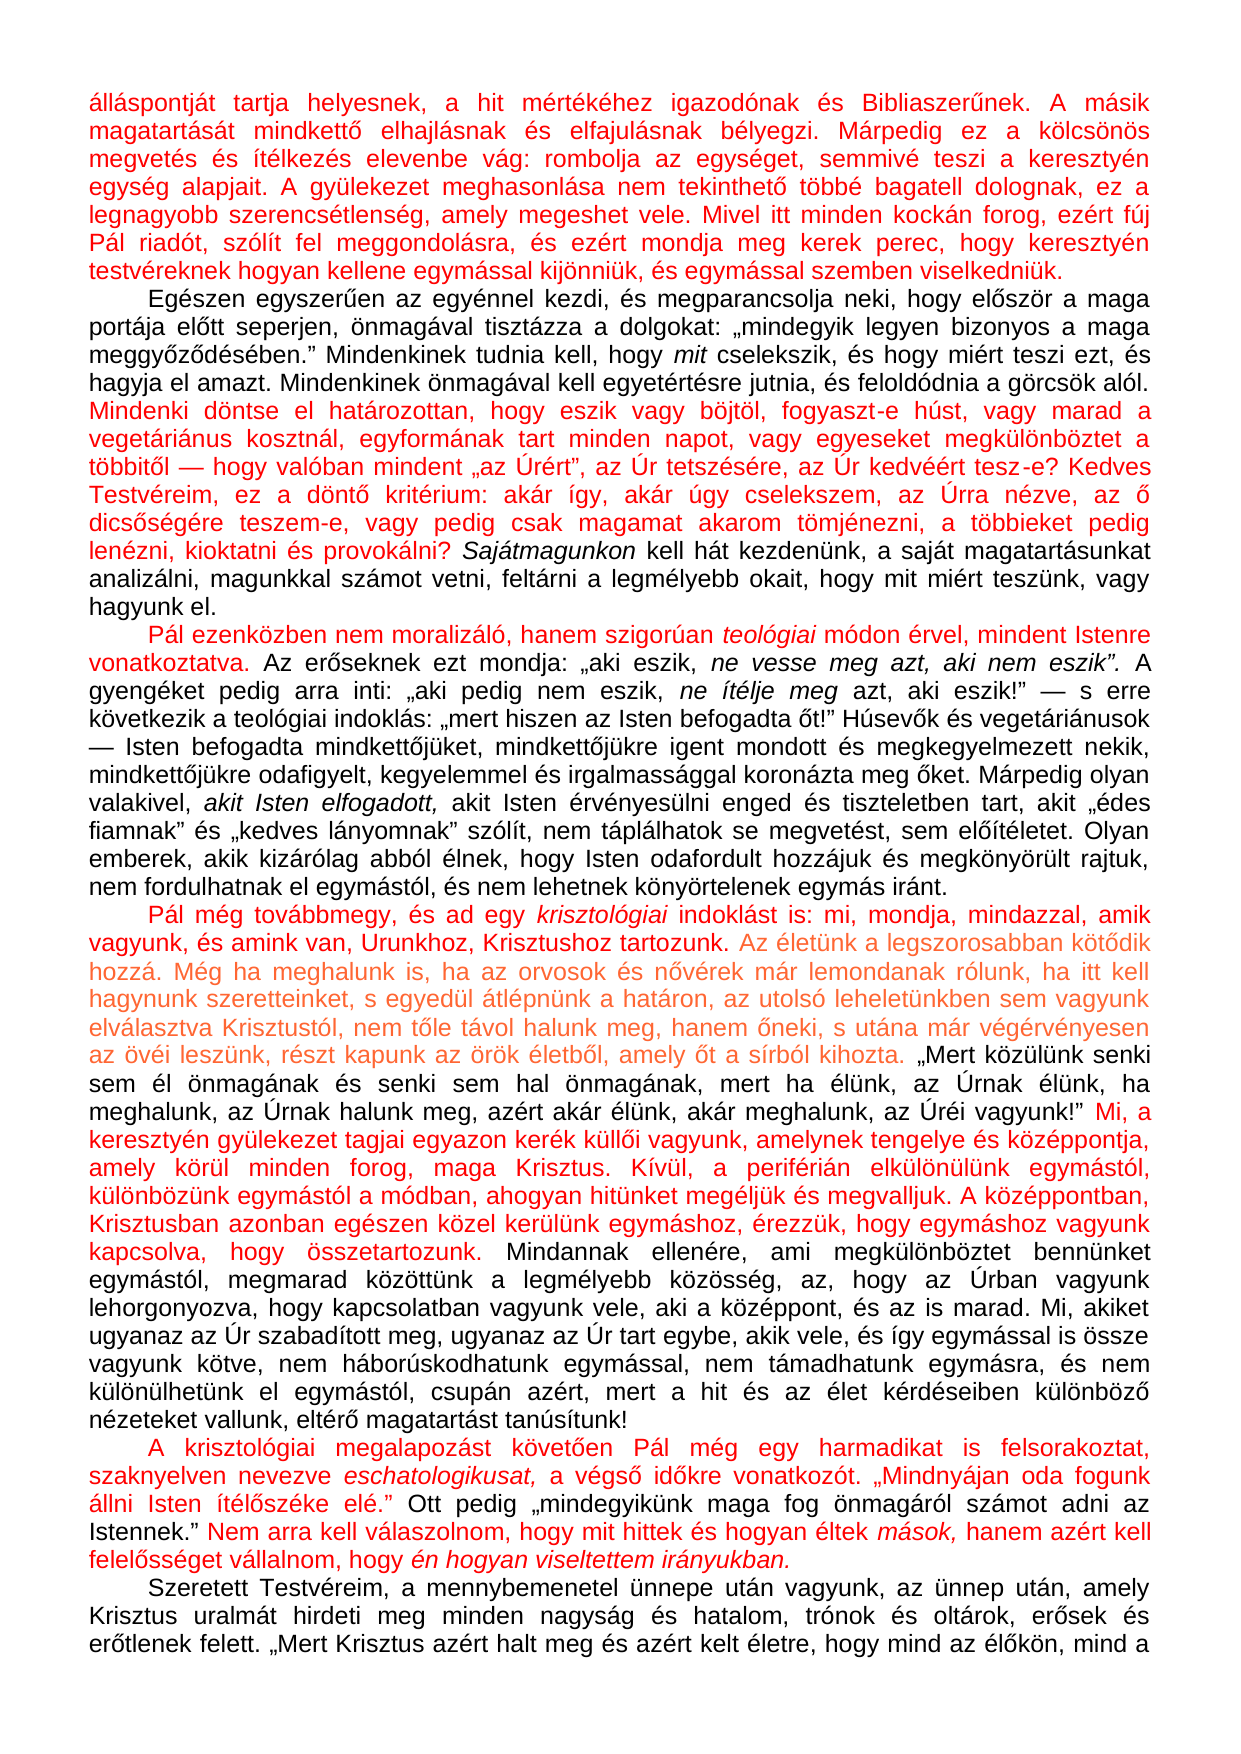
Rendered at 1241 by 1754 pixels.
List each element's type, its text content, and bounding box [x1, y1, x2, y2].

text A krisztológiai megalapozást követően Pál még egy harmadikat is felsorakoztat, szaknyelven nevezve eschatologikusat, a végső időkre vonatkozót. „Mindnyájan oda fogunk állni Isten ítélőszéke elé.” Ott pedig „mindegyikünk maga fog önmagáról számot adni az Istennek.” Nem arra kell válaszolnom, hogy mit hittek és hogyan éltek mások, hanem azért kell felelősséget vállalnom, hogy én hogyan viseltettem irányukban. [88, 1433, 1152, 1574]
text Szeretett Testvéreim, a mennybemenetel ünnepe után vagyunk, az ünnep után, amely Krisztus uralmát hirdeti meg minden nagyság és hatalom, trónok és oltárok, erősek és erőtlenek felett. „Mert Krisztus azért halt meg és azért kelt életre, hogy mind az élőkön, mind a [88, 1574, 1152, 1658]
text Pál még továbbmegy, és ad egy krisztológiai indoklást is: mi, mondja, mindazzal, amik vagyunk, és amink van, Urunkhoz, Krisztushoz tartozunk. Az életünk a legszorosabban kötődik hozzá. Még ha meghalunk is, ha az orvosok és nővérek már lemondanak rólunk, ha itt kell hagynunk szeretteinket, s egyedül átlépnünk a határon, az utolsó leheletünkben sem vagyunk elválasztva Krisztustól, nem tőle távol halunk meg, hanem őneki, s utána már végérvényesen az övéi leszünk, részt kapunk az örök életből, amely őt a sírból kihozta. „Mert közülünk senki sem él önmagának és senki sem hal önmagának, mert ha élünk, az Úrnak élünk, ha meghalunk, az Úrnak halunk meg, azért akár élünk, akár meghalunk, az Úréi vagyunk!” Mi, a keresztyén gyülekezet tagjai egyazon kerék küllői vagyunk, amelynek tengelye és középpontja, amely körül minden forog, maga Krisztus. Kívül, a periférián elkülönülünk egymástól, különbözünk egymástól a módban, ahogyan hitünket megéljük és megvalljuk. A középpontban, Krisztusban azonban egészen közel kerülünk egymáshoz, érezzük, hogy egymáshoz vagyunk kapcsolva, hogy összetartozunk. Mindannak ellenére, ami megkülönböztet bennünket egymástól, megmarad közöttünk a legmélyebb közösség, az, hogy az Úrban vagyunk lehorgonyozva, hogy kapcsolatban vagyunk vele, aki a középpont, és az is marad. Mi, akiket ugyanaz az Úr szabadított meg, ugyanaz az Úr tart egybe, akik vele, és így egymással is össze vagyunk kötve, nem háborúskodhatunk egymással, nem támadhatunk egymásra, és nem különülhetünk el egymástól, csupán azért, mert a hit és az élet kérdéseiben különböző nézeteket vallunk, eltérő magatartást tanúsítunk! [88, 901, 1152, 1433]
text Egészen egyszerűen az egyénnel kezdi, és megparancsolja neki, hogy először a maga portája előtt seperjen, önmagával tisztázza a dolgokat: „mindegyik legyen bizonyos a maga meggyőződésében.” Mindenkinek tudnia kell, hogy mit cselekszik, és hogy miért teszi ezt, és hagyja el amazt. Mindenkinek önmagával kell egyetértésre jutnia, és feloldódnia a görcsök alól. Mindenki döntse el határozottan, hogy eszik vagy böjtöl, fogyaszt‑e húst, vagy marad a vegetáriánus kosztnál, egyformának tart minden napot, vagy egyeseket megkülönböztet a többitől ― hogy valóban mindent „az Úrért”, az Úr tetszésére, az Úr kedvéért tesz‑e? Kedves Testvéreim, ez a döntő kritérium: akár így, akár úgy cselekszem, az Úrra nézve, az ő dicsőségére teszem‑e, vagy pedig csak magamat akarom tömjénezni, a többieket pedig lenézni, kioktatni és provokálni? Sajátmagunkon kell hát kezdenünk, a saját magatartásunkat analizálni, magunkkal számot vetni, feltárni a legmélyebb okait, hogy mit miért teszünk, vagy hagyunk el. [88, 285, 1152, 621]
text Pál ezenközben nem moralizáló, hanem szigorúan teológiai módon érvel, mindent Istenre vonatkoztatva. Az erőseknek ezt mondja: „aki eszik, ne vesse meg azt, aki nem eszik”. A gyengéket pedig arra inti: „aki pedig nem eszik, ne ítélje meg azt, aki eszik!” ― s erre következik a teológiai indoklás: „mert hiszen az Isten befogadta őt!” Húsevők és vegetáriánusok ― Isten befogadta mindkettőjüket, mindkettőjükre igent mondott és megkegyelmezett nekik, mindkettőjükre odafigyelt, kegyelemmel és irgalmassággal koronázta meg őket. Márpedig olyan valakivel, akit Isten elfogadott, akit Isten érvényesülni enged és tiszteletben tart, akit „édes fiamnak” és „kedves lányomnak” szólít, nem táplálhatok se megvetést, sem előítéletet. Olyan emberek, akik kizárólag abból élnek, hogy Isten odafordult hozzájuk és megkönyörült rajtuk, nem fordulhatnak el egymástól, és nem lehetnek könyörtelenek egymás iránt. [88, 621, 1152, 901]
text álláspontját tartja helyesnek, a hit mértékéhez igazodónak és Bibliaszerűnek. A másik magatartását mindkettő elhajlásnak és elfajulásnak bélyegzi. Márpedig ez a kölcsönös megvetés és ítélkezés elevenbe vág: rombolja az egységet, semmivé teszi a keresztyén egység alapjait. A gyülekezet meghasonlása nem tekinthető többé bagatell dolognak, ez a legnagyobb szerencsétlenség, amely megeshet vele. Mivel itt minden kockán forog, ezért fúj Pál riadót, szólít fel meggondolásra, és ezért mondja meg kerek perec, hogy keresztyén testvéreknek hogyan kellene egymással kijönniük, és egymással szemben viselkedniük. [88, 88, 1152, 285]
